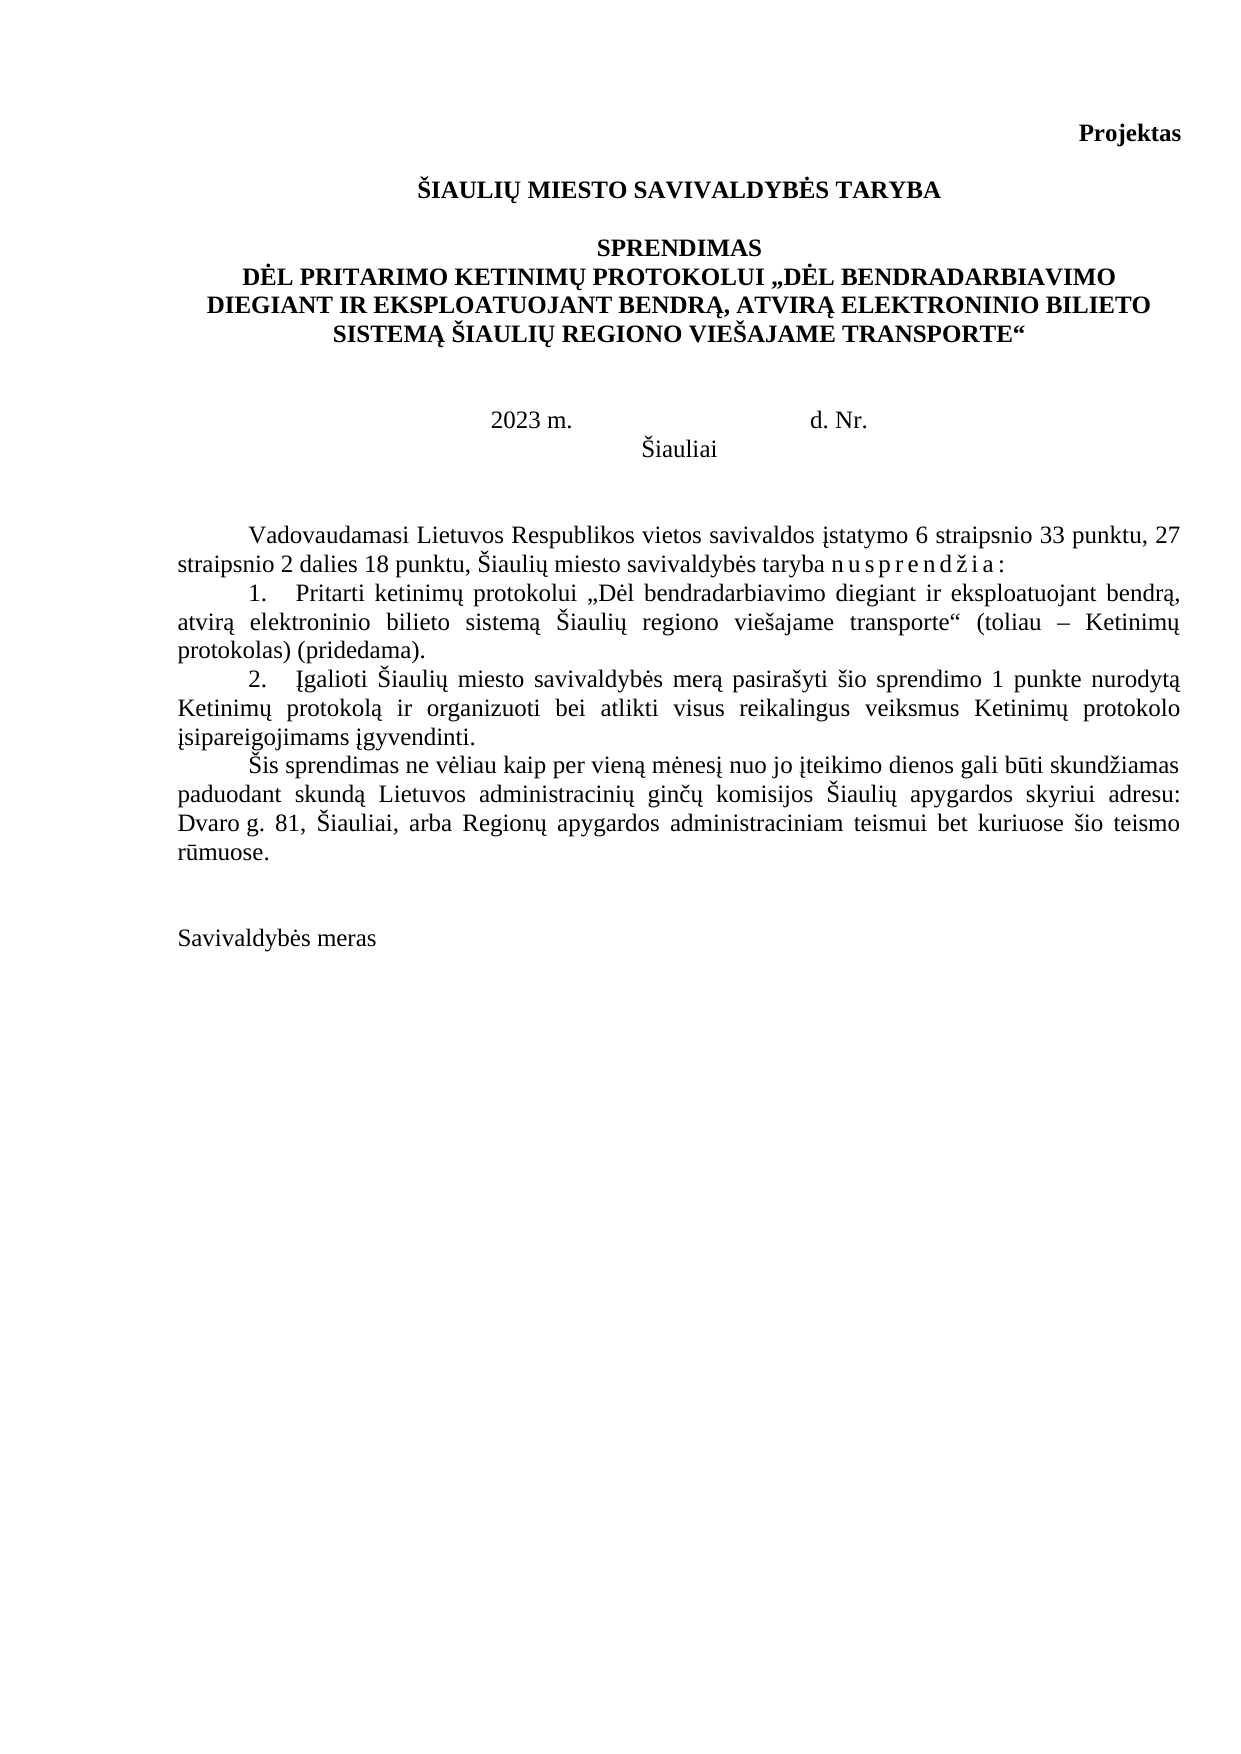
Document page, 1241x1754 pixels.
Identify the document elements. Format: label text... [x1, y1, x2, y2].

text 1. Pritarti ketinimų protokolui „Dėl bendradarbiavimo diegiant ir eksploatuojant bendrą, atvirą elektroninio bilieto sistemą Šiaulių regiono viešajame transporte“ (toliau – Ketinimų protokolas) (pridedama). [177, 578, 1181, 664]
text 2. Įgalioti Šiaulių miesto savivaldybės merą pasirašyti šio sprendimo 1 punkte nurodytą Ketinimų protokolą ir organizuoti bei atlikti visus reikalingus veiksmus Ketinimų protokolo įsipareigojimams įgyvendinti. [177, 664, 1181, 751]
text Projektas [177, 118, 1181, 147]
text 2023 m. d. Nr. [177, 406, 1181, 434]
text DĖL PRITARIMO KETINIMŲ PROTOKOLUI „DĖL BENDRADARBIAVIMO DIEGIANT IR EKSPLOATUOJANT BENDRĄ, ATVIRĄ ELEKTRONINIO BILIETO SISTEMĄ ŠIAULIŲ REGIONO VIEŠAJAME TRANSPORTE“ [177, 262, 1181, 348]
text Savivaldybės meras [177, 923, 1181, 952]
text Šis sprendimas ne vėliau kaip per vieną mėnesį nuo jo įteikimo dienos gali būti skundžiamas paduodant skundą Lietuvos administracinių ginčų komisijos Šiaulių apygardos skyriui adresu: Dvaro g. 81, Šiauliai, arba Regionų apygardos administraciniam teismui bet kuriuose šio teismo rūmuose. [177, 751, 1181, 866]
text SPRENDIMAS [177, 233, 1181, 262]
text ŠIAULIŲ MIESTO SAVIVALDYBĖS TARYBA [177, 176, 1181, 204]
text Vadovaudamasi Lietuvos Respublikos vietos savivaldos įstatymo 6 straipsnio 33 punktu, 27 straipsnio 2 dalies 18 punktu, Šiaulių miesto savivaldybės taryba nusprendžia: [177, 521, 1181, 578]
text Šiauliai [177, 434, 1181, 463]
